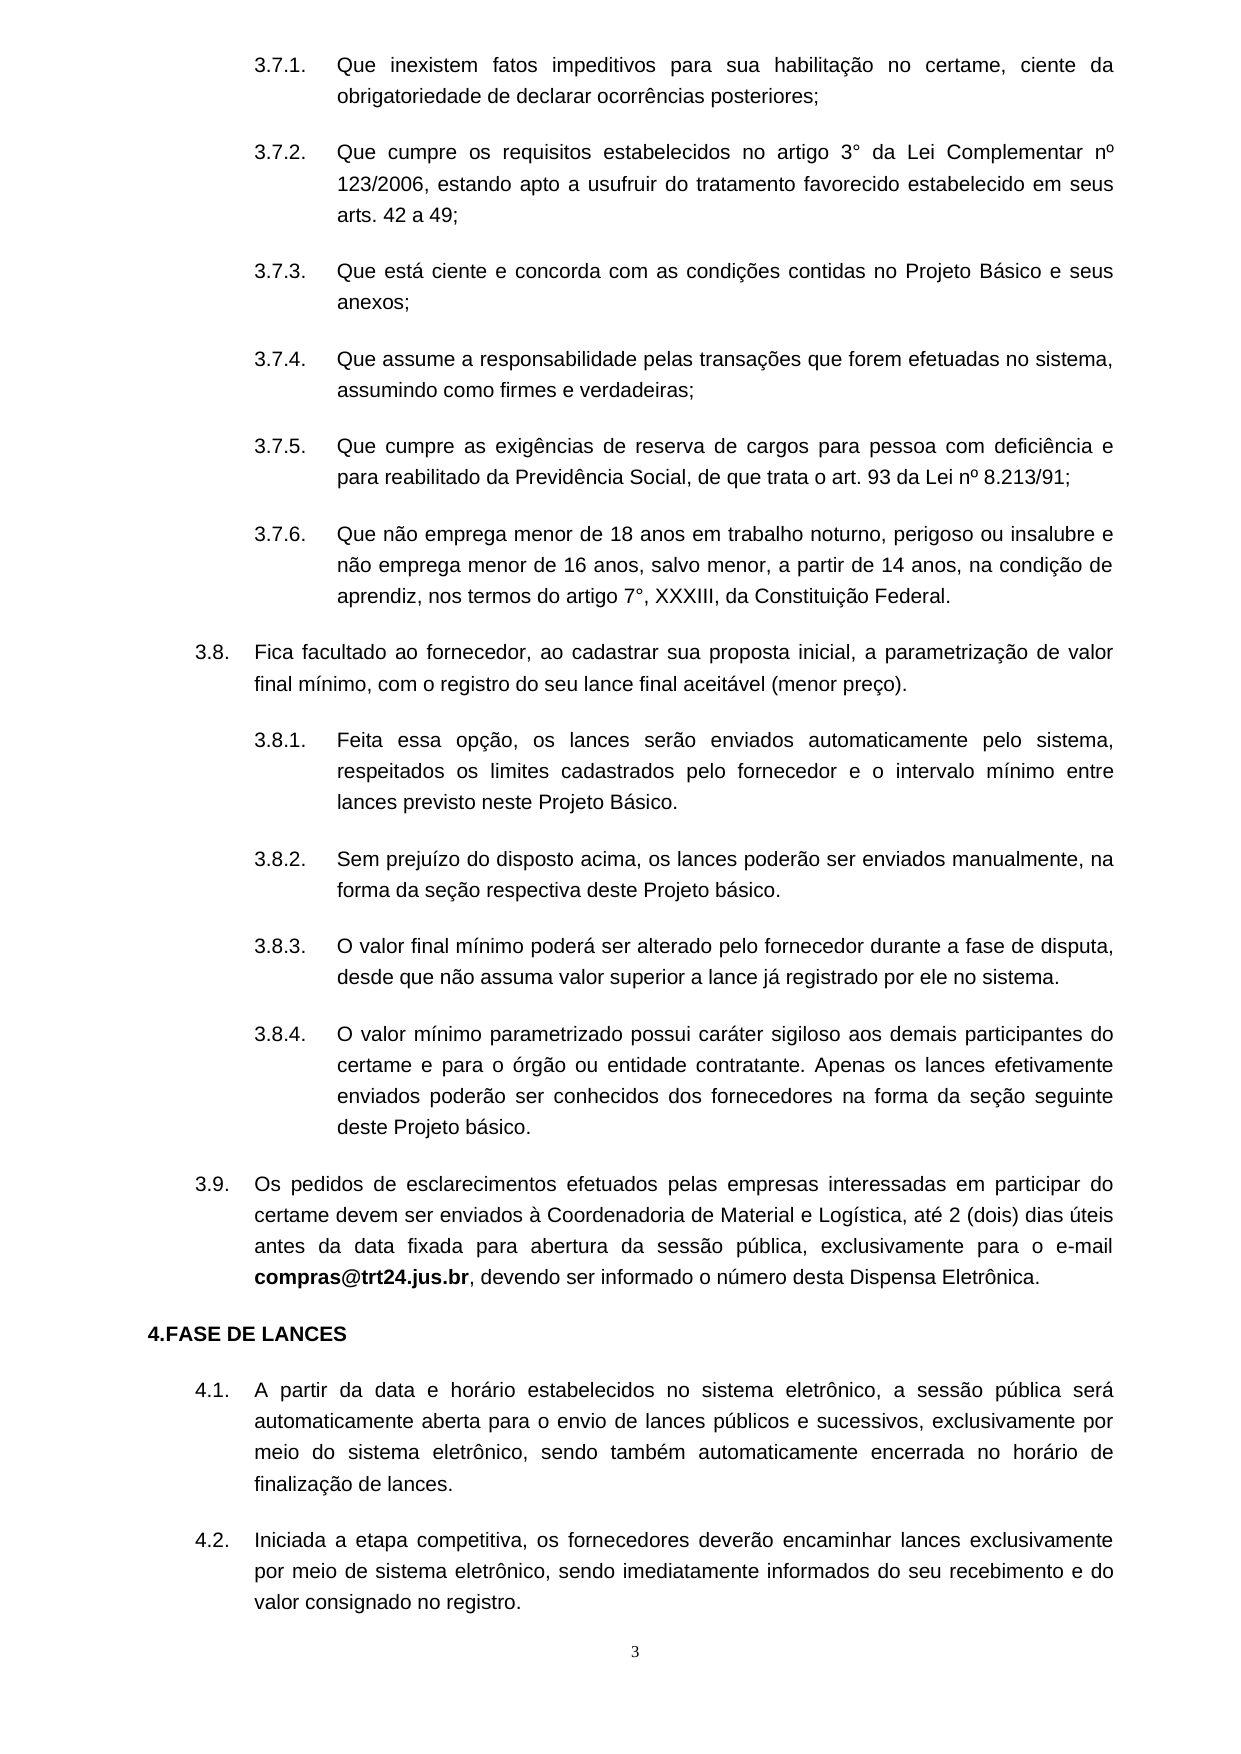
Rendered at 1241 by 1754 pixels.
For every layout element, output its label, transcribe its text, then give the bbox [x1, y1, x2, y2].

list O valor mínimo parametrizado possui caráter sigiloso aos demais participantes do certame e para o órgão ou entidade contratante. Apenas os lances efetivamente enviados poderão ser conhecidos dos fornecedores na forma da seção seguinte deste Projeto básico. [254, 1016, 1115, 1141]
list Fica facultado ao fornecedor, ao cadastrar sua proposta inicial, a parametrização de valor final mínimo, com o registro do seu lance final aceitável (menor preço). [195, 635, 1115, 697]
list Feita essa opção, os lances serão enviados automaticamente pelo sistema, respeitados os limites cadastrados pelo fornecedor e o intervalo mínimo entre lances previsto neste Projeto Básico. [254, 722, 1115, 816]
list A partir da data e horário estabelecidos no sistema eletrônico, a sessão pública será automaticamente aberta para o envio de lances públicos e sucessivos, exclusivamente por meio do sistema eletrônico, sendo também automaticamente encerrada no horário de finalização de lances. [195, 1372, 1115, 1497]
list Que está ciente e concorda com as condições contidas no Projeto Básico e seus anexos; [254, 253, 1115, 316]
list Que cumpre as exigências de reserva de cargos para pessoa com deficiência e para reabilitado da Previdência Social, de que trata o art. 93 da Lei nº 8.213/91; [254, 428, 1115, 491]
list Que cumpre os requisitos estabelecidos no artigo 3° da Lei Complementar nº 123/2006, estando apto a usufruir do tratamento favorecido estabelecido em seus arts. 42 a 49; [254, 135, 1115, 228]
list Que não emprega menor de 18 anos em trabalho noturno, perigoso ou insalubre e não emprega menor de 16 anos, salvo menor, a partir de 14 anos, na condição de aprendiz, nos termos do artigo 7°, XXXIII, da Constituição Federal. [254, 516, 1115, 610]
list Iniciada a etapa competitiva, os fornecedores deverão encaminhar lances exclusivamente por meio de sistema eletrônico, sendo imediatamente informados do seu recebimento e do valor consignado no registro. [195, 1522, 1115, 1616]
list Os pedidos de esclarecimentos efetuados pelas empresas interessadas em participar do certame devem ser enviados à Coordenadoria de Material e Logística, até 2 (dois) dias úteis antes da data fixada para abertura da sessão pública, exclusivamente para o e-mail compras@trt24.jus.br, devendo ser informado o número desta Dispensa Eletrônica. [195, 1166, 1115, 1291]
list Que inexistem fatos impeditivos para sua habilitação no certame, ciente da obrigatoriedade de declarar ocorrências posteriores; [254, 47, 1115, 110]
list Sem prejuízo do disposto acima, os lances poderão ser enviados manualmente, na forma da seção respectiva deste Projeto básico. [254, 841, 1115, 903]
list Que assume a responsabilidade pelas transações que forem efetuadas no sistema, assumindo como firmes e verdadeiras; [254, 341, 1115, 403]
list FASE DE LANCES [148, 1316, 1115, 1347]
list O valor final mínimo poderá ser alterado pelo fornecedor durante a fase de disputa, desde que não assuma valor superior a lance já registrado por ele no sistema. [254, 928, 1115, 991]
